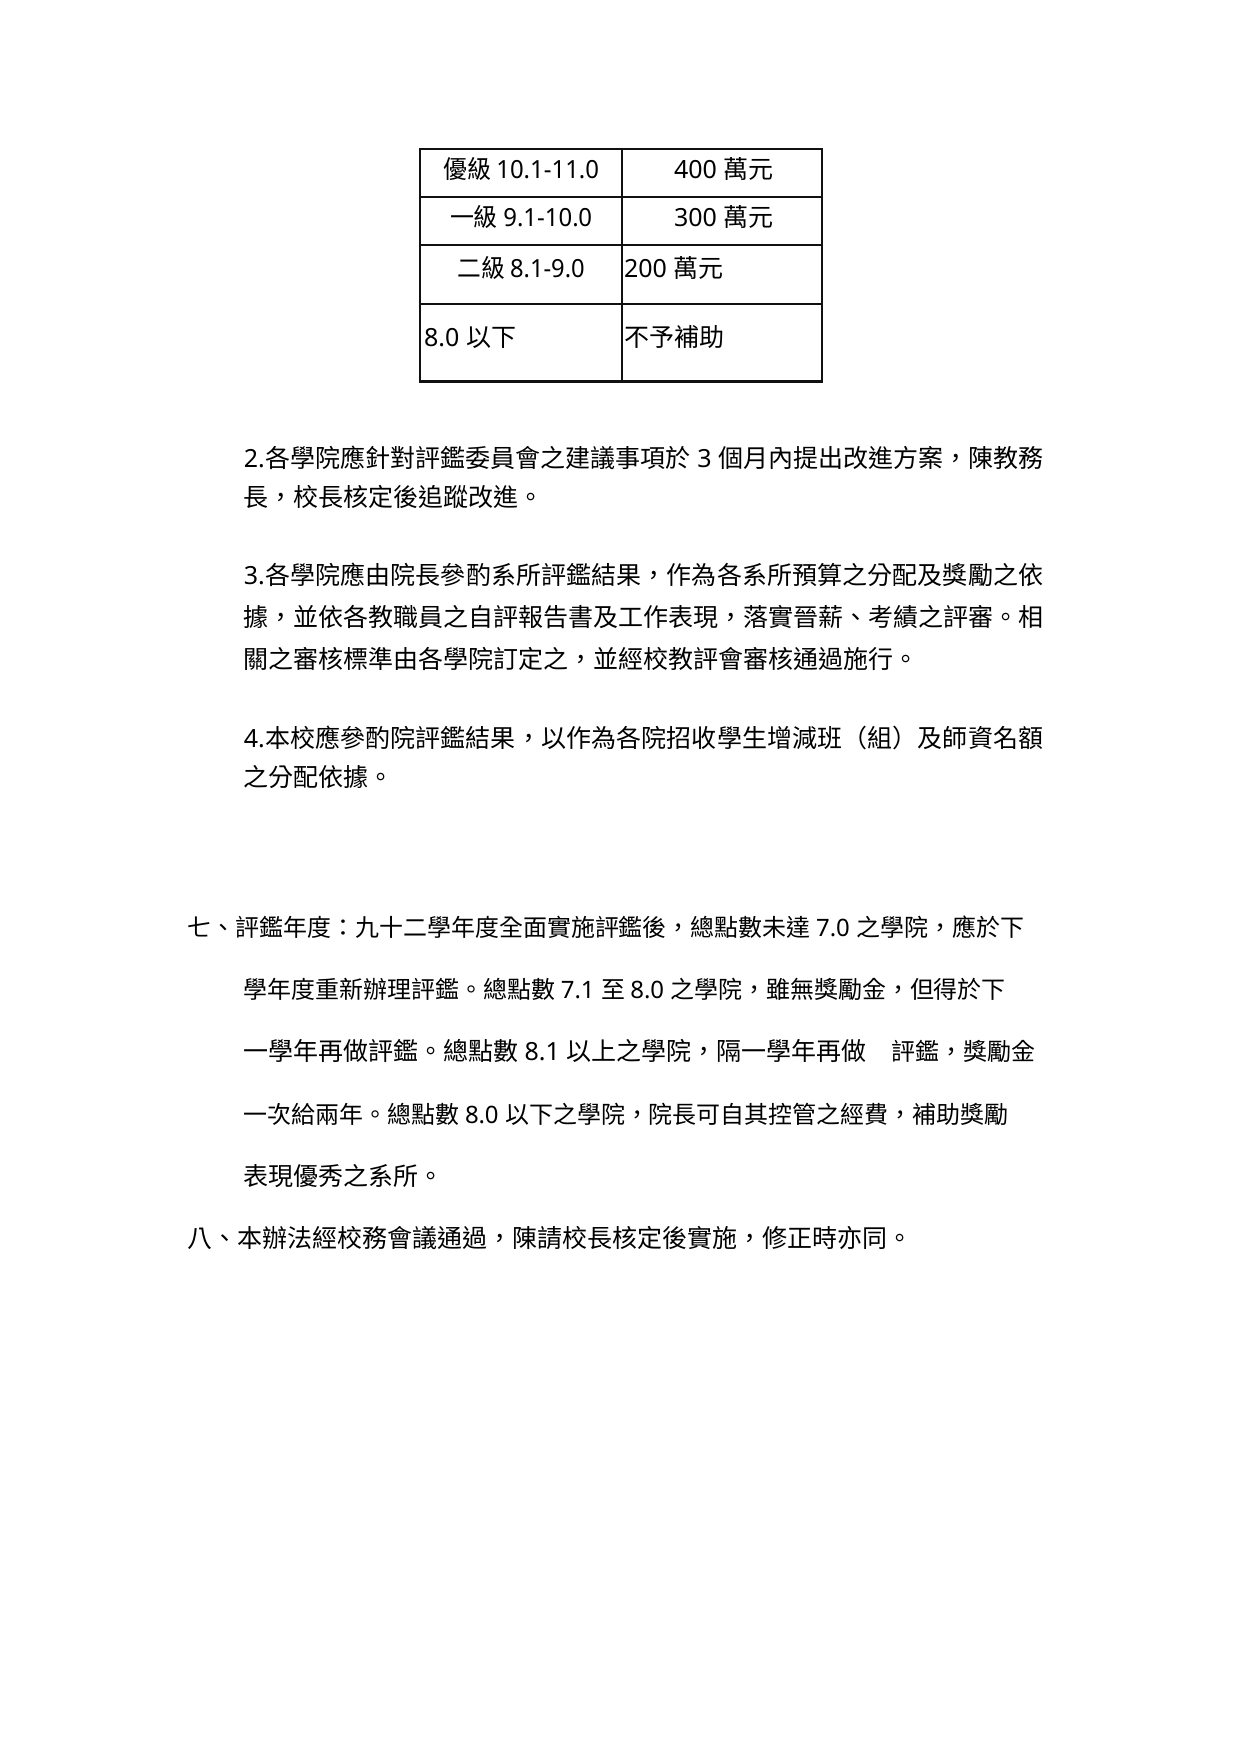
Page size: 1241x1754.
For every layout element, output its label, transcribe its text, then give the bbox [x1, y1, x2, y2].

table_cell [421, 354, 621, 380]
table_cell [421, 234, 621, 244]
table_cell [623, 354, 821, 380]
table_cell 不予補助 [623, 305, 821, 353]
text 一次給兩年。總點數 8.0 以下之學院，院長可自其控管之經費，補助獎勵 [244, 1095, 1053, 1130]
table_header 400 萬元 [623, 150, 821, 186]
text 一學年再做評鑑。總點數 8.1 以上之學院，隔一學年再做 評鑑，獎勵金 [244, 1032, 1053, 1068]
table_cell [623, 186, 821, 196]
table_cell 200 萬元 [623, 246, 821, 285]
text 4.本校應參酌院評鑑結果，以作為各院招收學生增減班（組）及師資名額之分配依據。 [244, 719, 1044, 794]
text 八、本辦法經校務會議通過，陳請校長核定後實施，修正時亦同。 [187, 1219, 1053, 1255]
table_cell 8.0 以下 [421, 305, 621, 353]
text 七、評鑑年度：九十二學年度全面實施評鑑後，總點數未達 7.0 之學院，應於下 [187, 908, 1053, 943]
table_cell 300 萬元 [623, 198, 821, 234]
text 3.各學院應由院長參酌系所評鑑結果，作為各系所預算之分配及獎勵之依據，並依各教職員之自評報告書及工作表現，落實晉薪、考績之評審。相關之審核標準由各學院訂定之，並經校教評會審核通過施行。 [244, 556, 1044, 676]
text 2.各學院應針對評鑑委員會之建議事項於 3 個月內提出改進方案，陳教務長，校長核定後追蹤改進。 [244, 439, 1044, 514]
table_cell 二級 8.1-9.0 [421, 246, 621, 285]
table_cell 一級 9.1-10.0 [421, 198, 621, 234]
table_cell [421, 186, 621, 196]
table_header 優級 10.1-11.0 [421, 150, 621, 186]
table_cell [623, 234, 821, 244]
table_cell [421, 285, 621, 303]
text 表現優秀之系所。 [244, 1156, 1053, 1193]
table_cell [623, 285, 821, 303]
text 學年度重新辦理評鑑。總點數 7.1 至 8.0 之學院，雖無獎勵金，但得於下 [244, 971, 1053, 1005]
